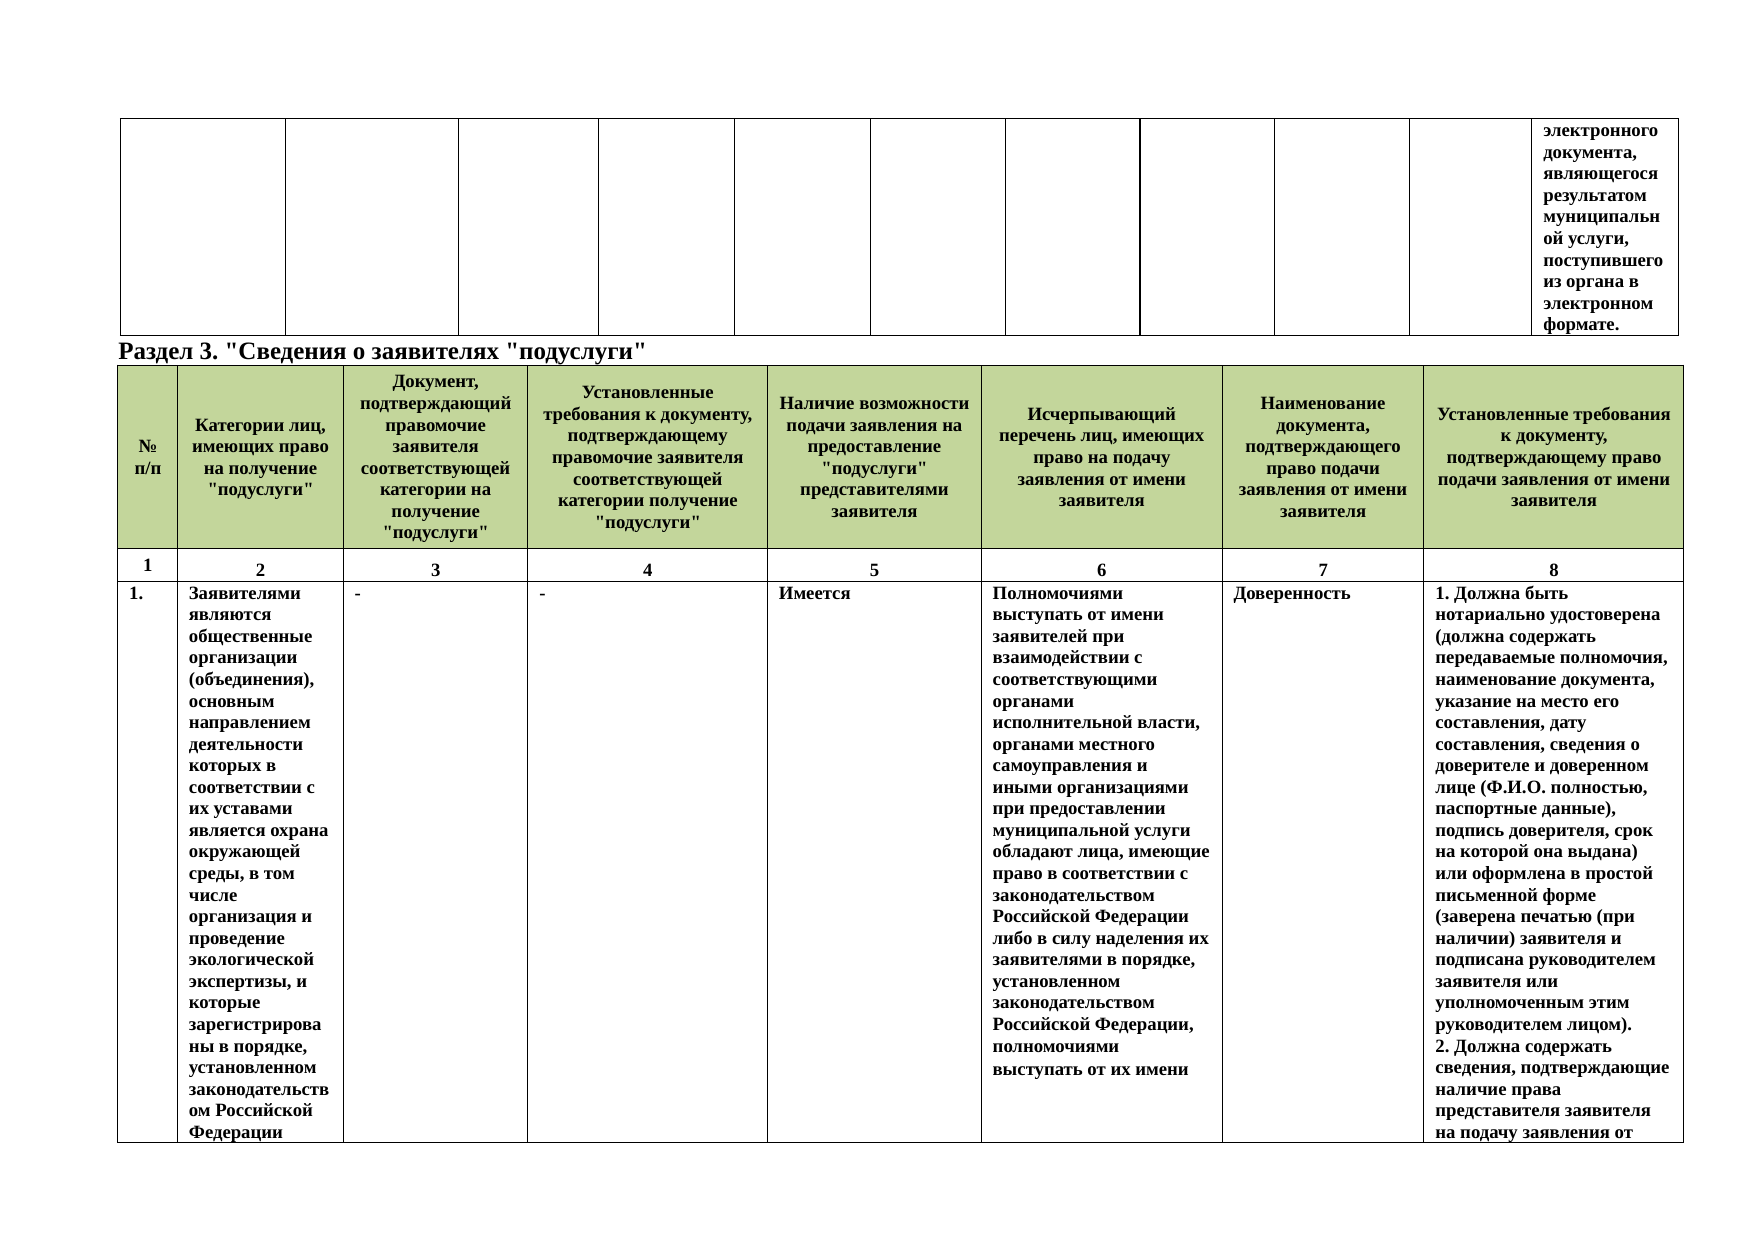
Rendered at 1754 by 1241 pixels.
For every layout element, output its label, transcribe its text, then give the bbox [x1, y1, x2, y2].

table_cell 1. Должна быть нотариально удостоверена (должна содержать передаваемые полномочия, наименование документа, указание на место его составления, дату составления, сведения о доверителе и доверенном лице (Ф.И.О. полностью, паспортные данные), подпись доверителя, срок на которой она выдана) или оформлена в простой письменной форме (заверена печатью (при наличии) заявителя и подписана руководителем заявителя или уполномоченным этим руководителем лицом). 2. Должна содержать сведения, подтверждающие наличие права представителя заявителя на подачу заявления от [1424, 582, 1683, 1142]
table_cell [121, 119, 285, 335]
table_header Категории лиц, имеющих право на получение "подуслуги" [178, 366, 343, 548]
table_cell 7 [1223, 549, 1423, 581]
table_cell 2 [178, 549, 343, 581]
table_cell [599, 119, 734, 335]
table_cell Имеется [768, 582, 981, 1142]
table_cell [1410, 119, 1531, 335]
table_cell 5 [768, 549, 981, 581]
table_cell 8 [1424, 549, 1683, 581]
table_cell [286, 119, 458, 335]
table_cell 1 [118, 549, 177, 581]
table_header Документ, подтверждающий правомочие заявителя соответствующей категории на получение "подуслуги" [344, 366, 527, 548]
table_cell [735, 119, 870, 335]
table_cell - [344, 582, 527, 1142]
table_header Наличие возможности подачи заявления на предоставление "подуслуги" представителями заявителя [768, 366, 981, 548]
table_cell - [1141, 119, 1274, 335]
table_header Установленные требования к документу, подтверждающему правомочие заявителя соответствующей категории получение "подуслуги" [528, 366, 767, 548]
table_cell Заявителями являются общественные организации (объединения), основным направлением деятельности которых в соответствии с их уставами является охрана окружающей среды, в том числе организация и проведение экологической экспертизы, и которые зарегистрированы в порядке, установленном законодательством Российской Федерации [178, 582, 343, 1142]
table_cell - [528, 582, 767, 1142]
table_cell 1. [118, 582, 177, 1142]
table_cell 6 [982, 549, 1222, 581]
table_cell Полномочиями выступать от имени заявителей при взаимодействии с соответствующими органами исполнительной власти, органами местного самоуправления и иными организациями при предоставлении муниципальной услуги обладают лица, имеющие право в соответствии с законодательством Российской Федерации либо в силу наделения их заявителями в порядке, установленном законодательством Российской Федерации, полномочиями выступать от их имени [982, 582, 1222, 1142]
table_cell - [871, 119, 1005, 335]
table_header Установленные требования к документу, подтверждающему право подачи заявления от имени заявителя [1424, 366, 1683, 548]
table_cell - [1275, 119, 1409, 335]
table_header Исчерпывающий перечень лиц, имеющих право на подачу заявления от имени заявителя [982, 366, 1222, 548]
text Раздел 3. "Сведения о заявителях "подуслуги" [118, 336, 1683, 364]
table_header Наименование документа, подтверждающего право подачи заявления от имени заявителя [1223, 366, 1423, 548]
table_cell электронного документа, являющегося результатом муниципальной услуги, поступившего из органа в электронном формате. [1532, 119, 1678, 335]
table_cell 4 [528, 549, 767, 581]
table_header № п/п [118, 366, 177, 548]
table_cell 3 [344, 549, 527, 581]
table_cell [1006, 119, 1139, 335]
table_cell [459, 119, 598, 335]
table_cell Доверенность [1223, 582, 1423, 1142]
